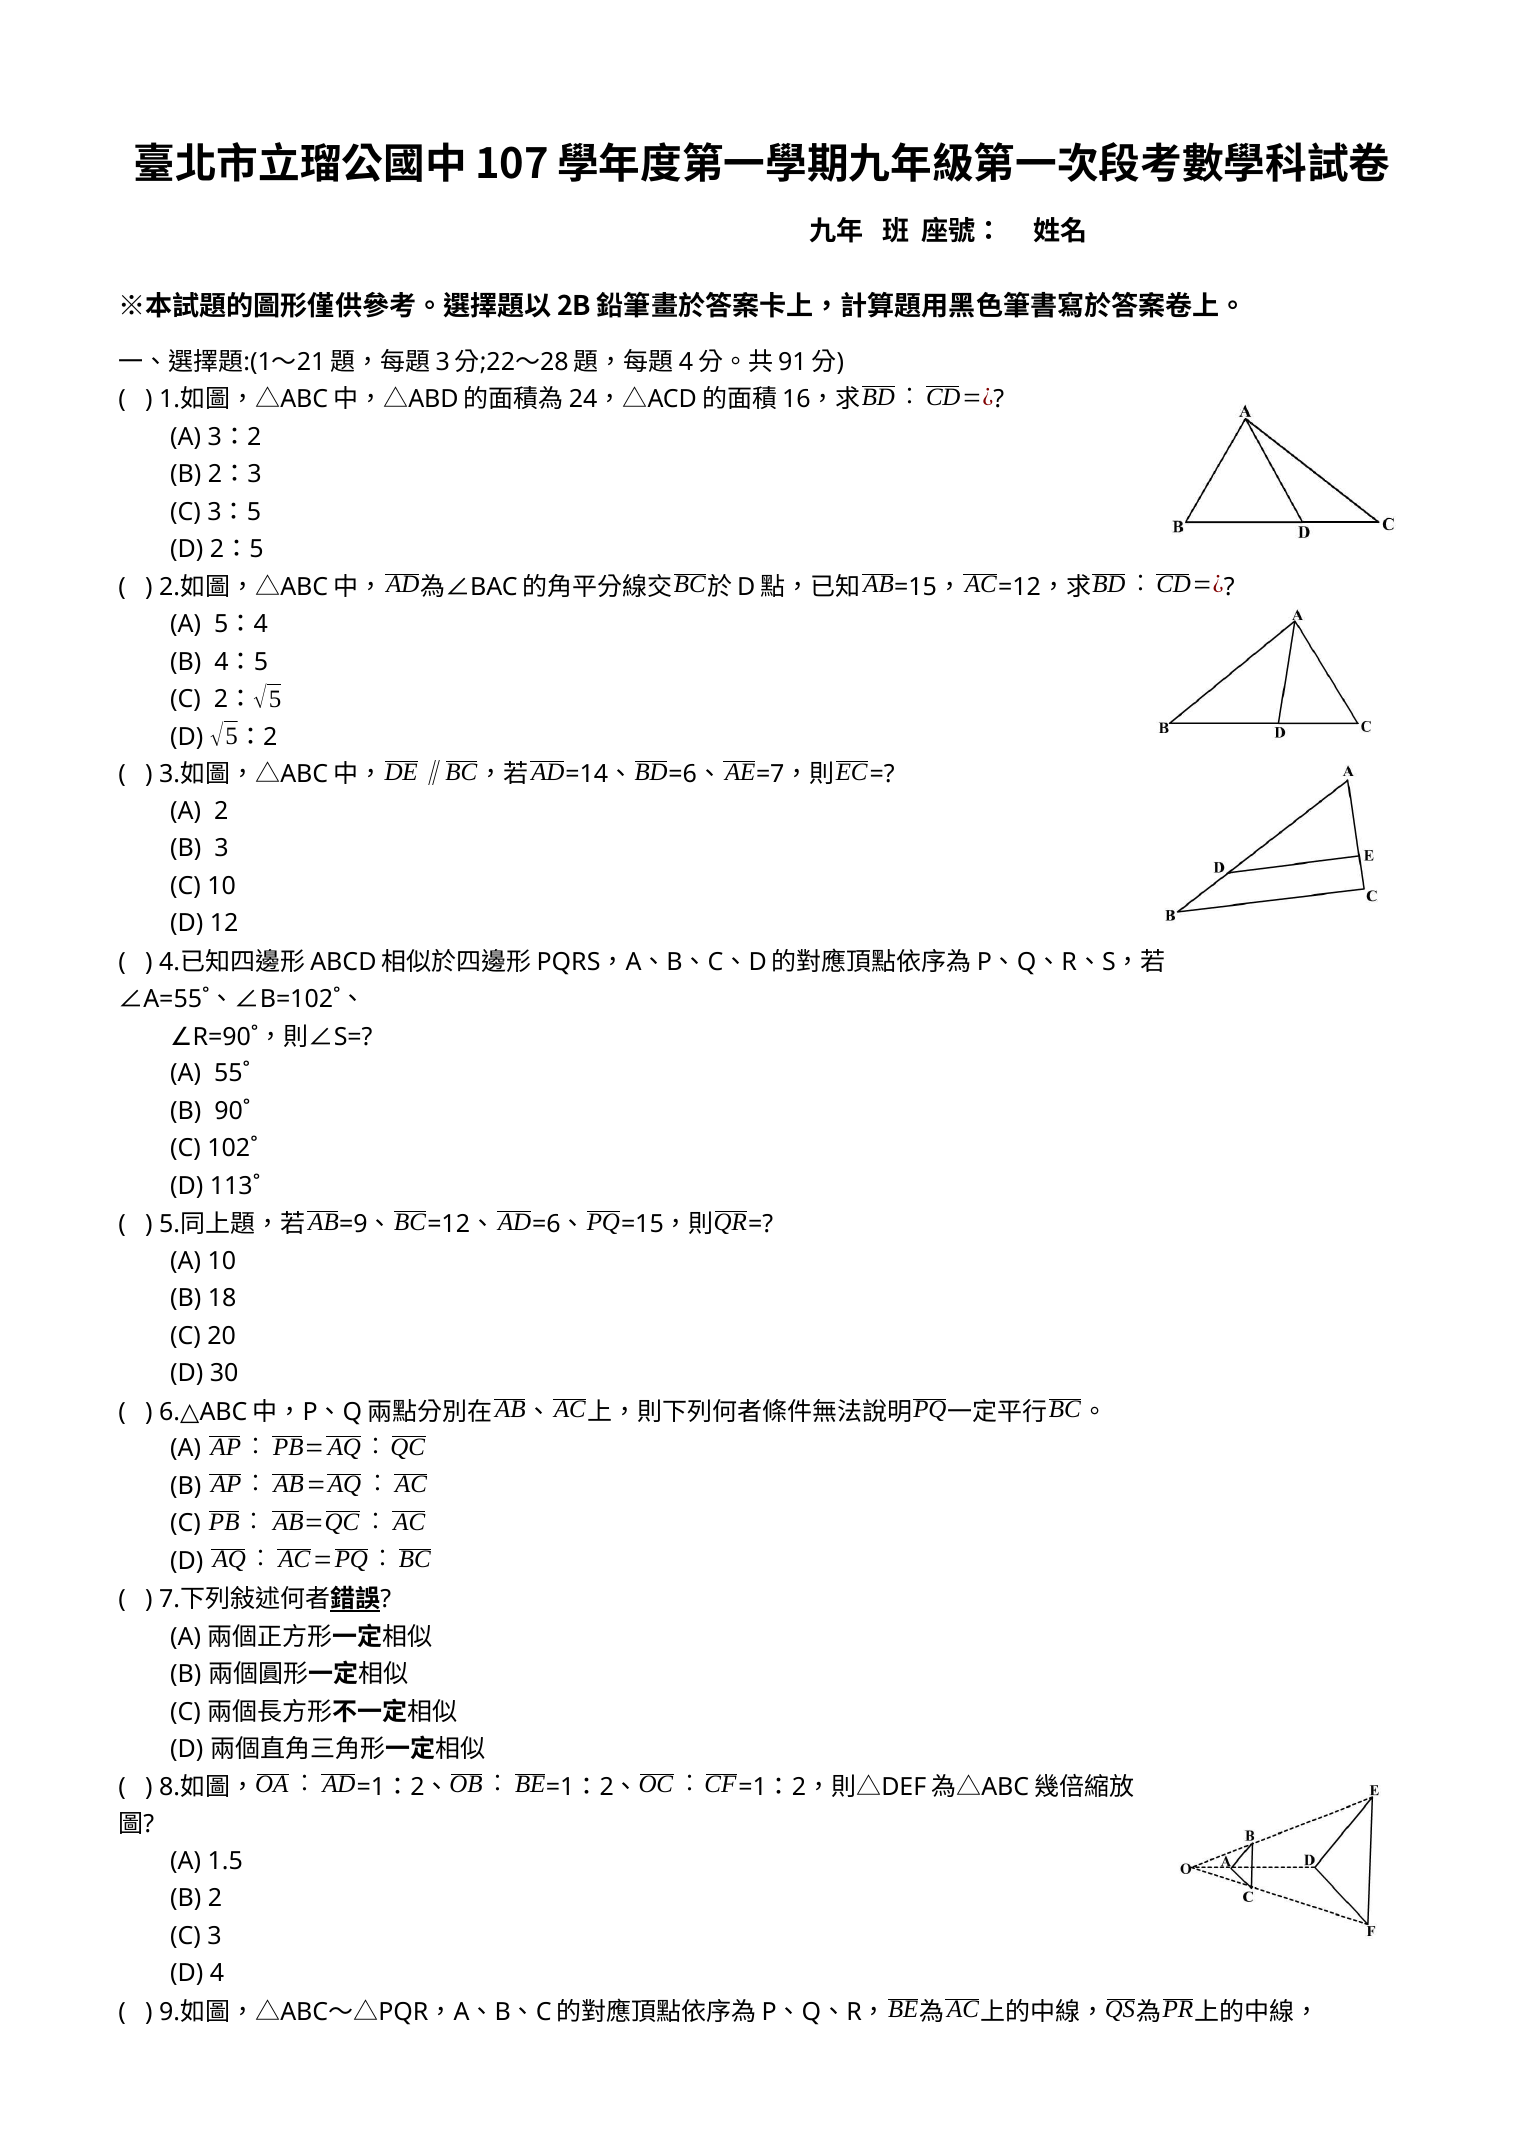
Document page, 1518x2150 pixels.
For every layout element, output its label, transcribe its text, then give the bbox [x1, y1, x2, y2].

text (C) 10 [118, 866, 1163, 903]
text (D) 12 [118, 903, 1406, 941]
text ( ) 7.下列敍述何者錯誤? [118, 1578, 1406, 1616]
text (B) 3 [118, 828, 1163, 866]
picture [1170, 400, 1396, 543]
text (C) 兩個長方形不一定相似 [118, 1691, 1406, 1728]
text (D) 2：5 [118, 528, 1406, 566]
text (B) 兩個圓形一定相似 [118, 1653, 1406, 1691]
text (A) 1.5 [118, 1841, 1178, 1878]
text [1396, 453, 1406, 491]
text 一、選擇題:(1～21題，每題3分;22～28題，每題4分。共91分) [118, 341, 1406, 378]
text ( ) 8.如圖，=1：2、=1：2、=1：2，則△DEF為△ABC幾倍縮放圖? [118, 1766, 1406, 1841]
text [1396, 491, 1406, 528]
text (B) 2：3 [118, 453, 1170, 491]
text (A) 55˚ [118, 1053, 1406, 1091]
text (D) ：2 [118, 716, 1406, 753]
text [1396, 416, 1406, 453]
text (C) 102˚ [118, 1128, 1406, 1166]
text 臺北市立瑠公國中107學年度第一學期九年級第一次段考數學科試卷 [118, 130, 1406, 191]
text (C) 20 [118, 1316, 1406, 1353]
text (D) 兩個直角三角形一定相似 [118, 1728, 1406, 1766]
text [1381, 1878, 1406, 1916]
text (B) 2 [118, 1878, 1178, 1916]
text (A) 5：4 [118, 603, 1406, 641]
text [1373, 678, 1406, 716]
text ( ) 1.如圖，△ABC中，△ABD的面積為24，△ACD的面積16，求? [118, 378, 1406, 416]
text (B) [118, 1466, 1406, 1503]
text (C) 2： [118, 678, 1135, 716]
text ( ) 9.如圖，△ABC～△PQR，A、B、C的對應頂點依序為P、Q、R，為上的中線，為上的中線， [118, 1991, 1406, 2028]
picture [1163, 760, 1379, 925]
text (A) 2 [118, 791, 1163, 828]
text (D) 4 [118, 1953, 1406, 1991]
text [1379, 828, 1406, 866]
text (A) 10 [118, 1241, 1406, 1278]
text [1379, 791, 1406, 828]
text ( ) 3.如圖，△ABC中，‖，若=14、=6、=7，則=? [118, 753, 1406, 791]
text (C) 3 [118, 1916, 1406, 1953]
text [1379, 866, 1406, 903]
text (D) 30 [118, 1353, 1406, 1391]
text [1381, 1841, 1406, 1878]
text (A) 兩個正方形一定相似 [118, 1616, 1406, 1653]
text (C) [118, 1503, 1406, 1541]
text (B) 90˚ [118, 1091, 1406, 1128]
text (B) 4：5 [118, 641, 1135, 678]
text ( ) 4.已知四邊形ABCD相似於四邊形PQRS，A、B、C、D的對應頂點依序為P、Q、R、S，若∠A=55˚、∠B=102˚、 [118, 941, 1406, 1016]
text ( ) 2.如圖，△ABC中，為∠BAC的角平分線交於D點，已知=15，=12，求? [118, 566, 1406, 603]
text 九年 班 座號： 姓名 [118, 191, 1406, 266]
picture [1135, 604, 1373, 742]
text ※本試題的圖形僅供參考。選擇題以2B鉛筆畫於答案卡上，計算題用黑色筆書寫於答案卷上。 [118, 266, 1406, 341]
text (A) [118, 1428, 1406, 1466]
text (A) 3：2 [118, 416, 1170, 453]
text (C) 3：5 [118, 491, 1170, 528]
text (D) 113˚ [118, 1166, 1406, 1203]
text [1373, 641, 1406, 678]
text (D) [118, 1541, 1406, 1578]
text (B) 18 [118, 1278, 1406, 1316]
text ( ) 6.△ABC中，P、Q兩點分別在、上，則下列何者條件無法說明一定平行。 [118, 1391, 1406, 1428]
text ( ) 5.同上題，若=9、=12、=6、=15，則=? [118, 1203, 1406, 1241]
text ∠R=90˚，則∠S=? [118, 1016, 1406, 1053]
picture [1178, 1780, 1381, 1941]
